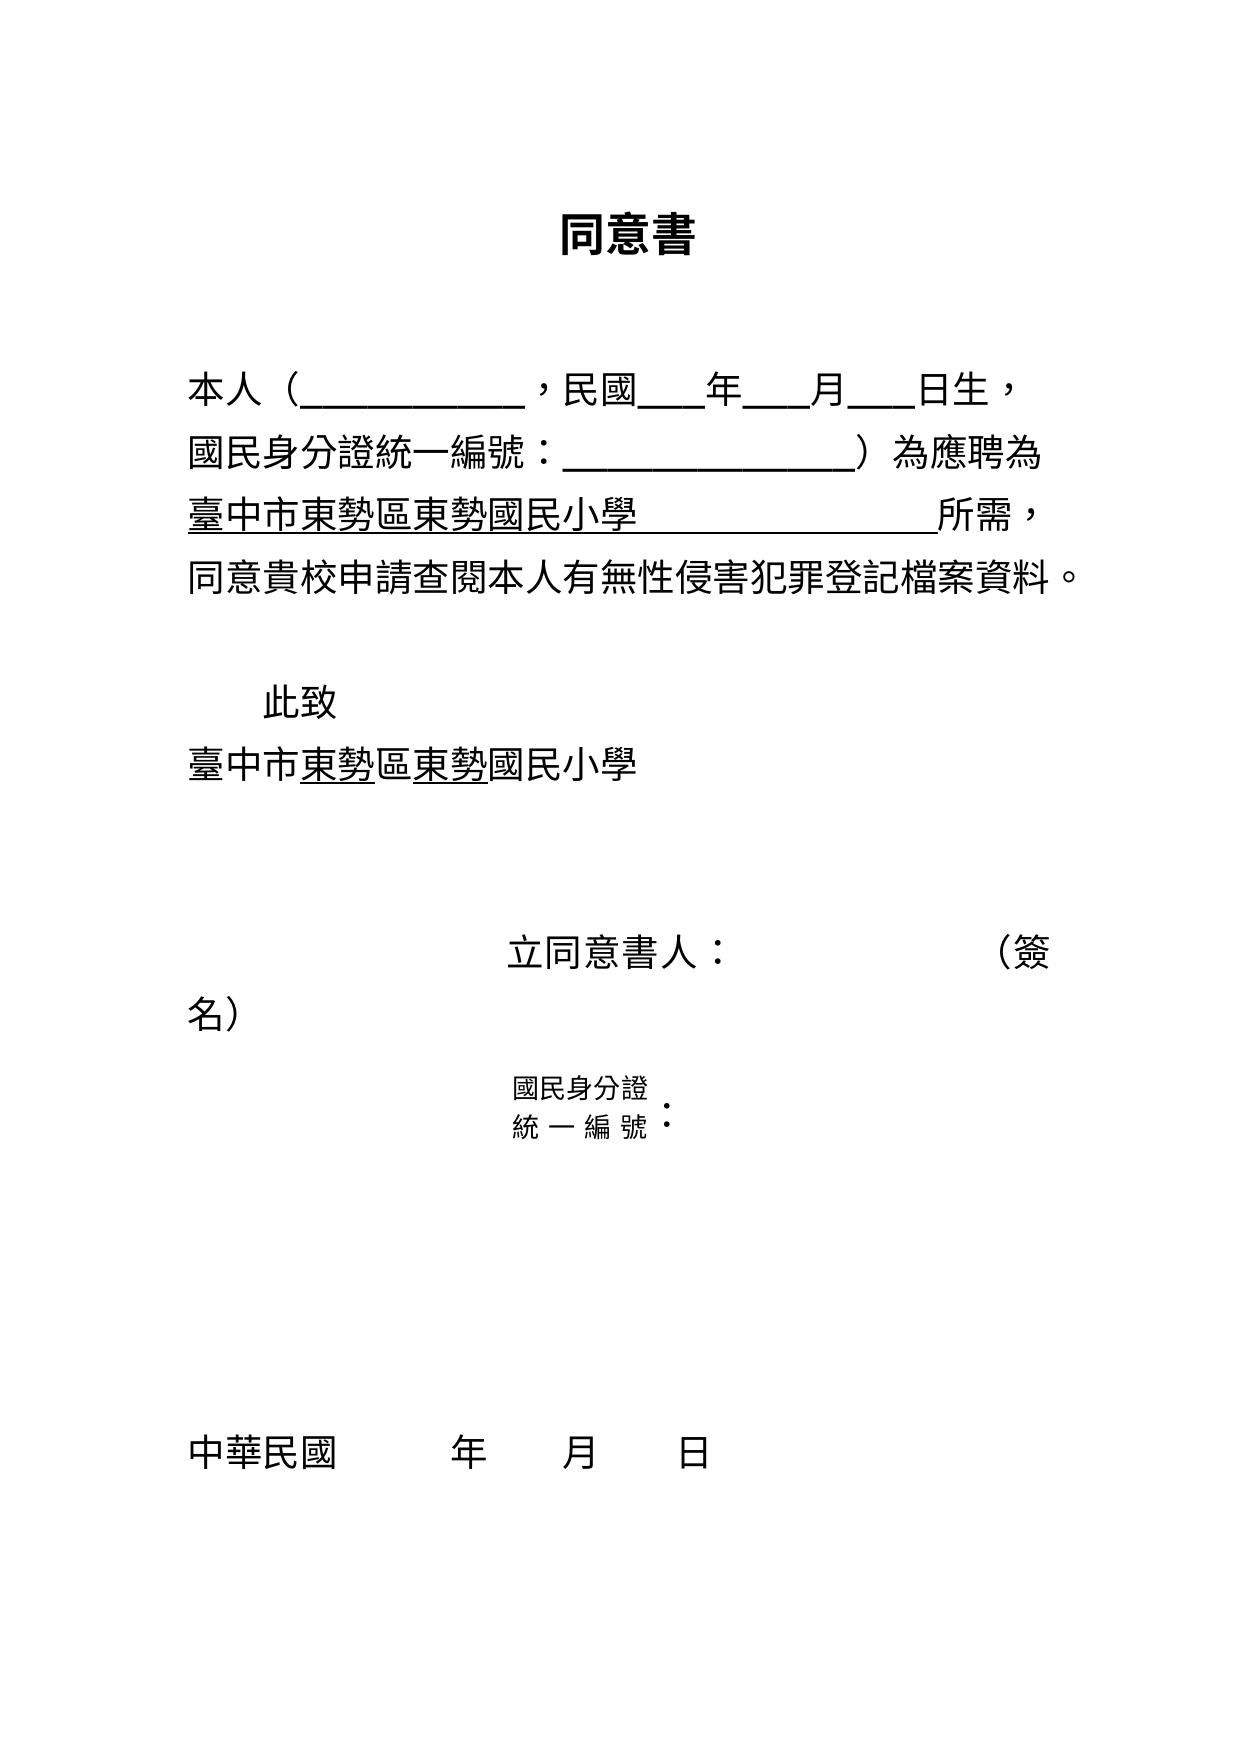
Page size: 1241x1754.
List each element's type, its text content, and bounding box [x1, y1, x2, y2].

text 國民身分證統一編號： [187, 1033, 1053, 1158]
text 同意書 [187, 158, 1069, 283]
text 本人（__________，民國___年___月___日生，國民身分證統一編號：_____________）為應聘為臺中市東勢區東勢國民小學 所需，同意貴校申請查閱本人有無性侵害犯罪登記檔案資料。 [187, 346, 1053, 596]
text 此致 [187, 658, 1053, 721]
text 中華民國 年 月 日 [187, 1408, 1053, 1471]
text 立同意書人： （簽名） [187, 908, 1053, 1033]
text 臺中市東勢區東勢國民小學 [187, 721, 1053, 783]
